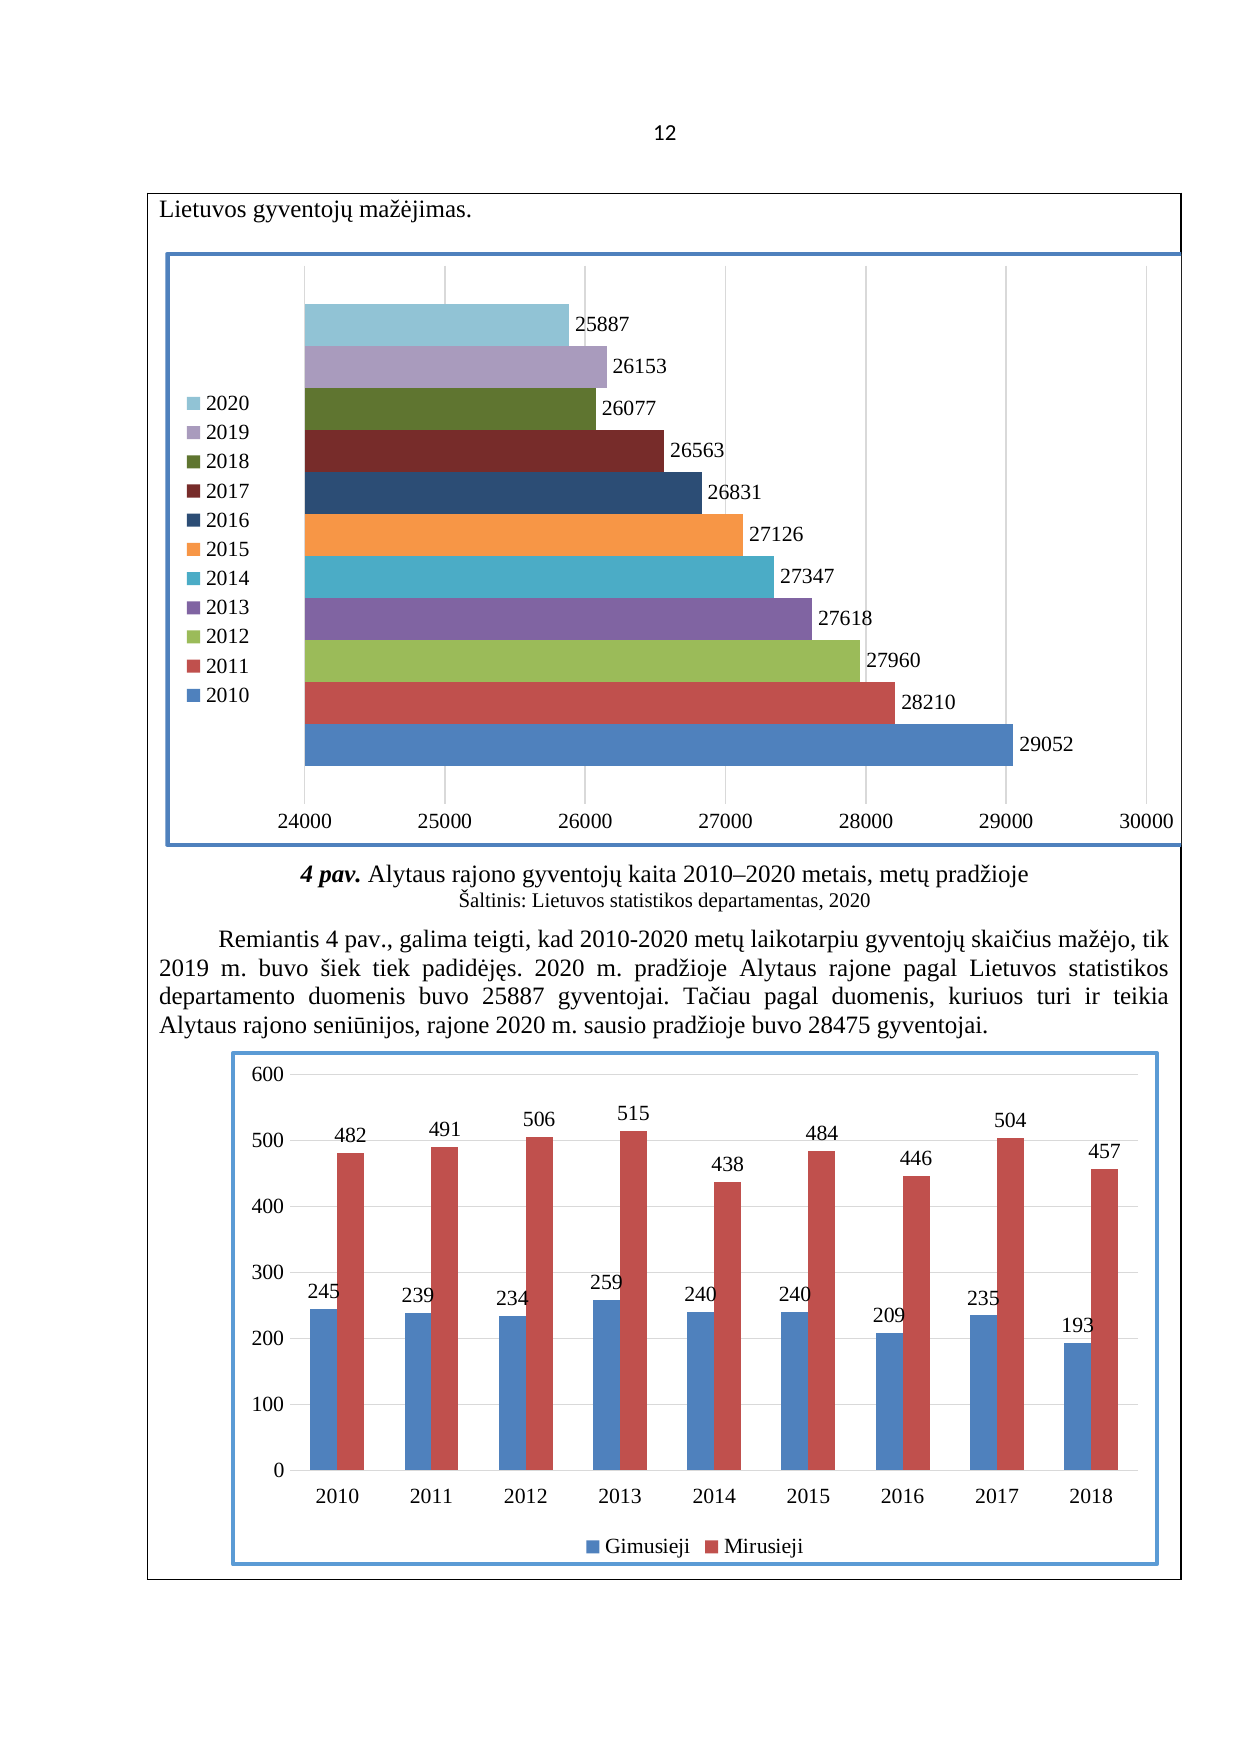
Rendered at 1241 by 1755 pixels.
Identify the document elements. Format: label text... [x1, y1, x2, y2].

table_cell Socialiniai veiksniai Demografinė padėtis Žmonių socialinė aplinka – tai jų gyvenimo ir darbo sąlygos, pajamų lygis, išsilavinimas ir bendruomenės, kurioms jie priklauso. Visa tai labai veikia sveikatą. Dideli socialinės aplinkos Europoje skirtumai yra viena iš nevienodos sveikatos būklės priežasčių. Labai skiriasi turtingų ir neturtingų, gerai ir menkai išsilavinusių gyventojų, fizinį darbą dirbančių asmenų ir specialistų gyvenimo trukmė bei sergamumas. Pagrindinės socialinės problemos – kvalifikuotos darbo jėgos emigracija ir jos trūkumas, darbingo amžiaus žmonių skaičiaus mažėjimas, didelė nedarbo lygio diferenciacija tarp skirtingų Lietuvos regionų. Problematinė sritis yra demografinė situacija, sąlygojama emigracijos ir visuomenės senėjimo. Pastaraisiais metais vis daugiau žmonių emigruoja į labiau išsivysčiusias šalis ir atsivėrusias darbo rinkas, siekdami užsitikrinti savo gerovę. Taip pat pastebimas reiškinys – „Protų nutekėjimas“. Kiekvienais metais matomas vis didesnis lietuvių, norinčių ar besiruošiančių studijuoti ir dirbti svetur, skaičius. Viena iš didžiausių ne tik Lietuvos, bet ir visos Europos problemų – žmonių emigracija. Neigiamas emigracijos padarinys – jaunų žmonių išvykimas iš šalies, visuomenės senėjimas, žymus Lietuvos gyventojų mažėjimas. 4 pav. Alytaus rajono gyventojų kaita 2010–2020 metais, metų pradžioje Šaltinis: Lietuvos statistikos departamentas, 2020 Remiantis 4 pav., galima teigti, kad 2010-2020 metų laikotarpiu gyventojų skaičius mažėjo, tik 2019 m. buvo šiek tiek padidėjęs. 2020 m. pradžioje Alytaus rajone pagal Lietuvos statistikos departamento duomenis buvo 25887 gyventojai. Tačiau pagal duomenis, kuriuos turi ir teikia Alytaus rajono seniūnijos, rajone 2020 m. sausio pradžioje buvo 28475 gyventojai. 5 pav. Gimusiųjų ir mirusiųjų kaita 2010–2018 metais Šaltinis: Lietuvos statistikos departamentas, 2020 Per visą analizuojamą laikotarpį išliko neigiama natūrali gyventojų kaita, kadangi mirusiųjų gyventojų skaičius viršijo gimusiųjų skaičių. Mirusiųjų skaičius 2018 m. lyginant su 2010 metais sumažėjo 25 asmenimis (žr. 5 pav.). Lyginant su praėjusiais metais mirusiųjų skaičius sumažėjo 47 asmenimis. Gimusių vaikų skaičius, lyginant 2017 m. ir 2018 m. taip pat sumažėjo 42 vaikais. Galima daryti išvadą, kad gyventojų skaičius didėja dėl į Alytaus rajoną grįžtančių arba persikrausčiusių gyventojų, o ne dėl padidėjusio gimstamumo ar sumažėjusio mirtingumo. Švietimas Švietimas – prioritetinė valstybės remiama sritis. Švietimo sistemos paslaugų apimtį ir įvairumą lemia ekonominių ir demografinių procesų kaita. Alytaus rajono savivaldybėje pastebimas vaikų mažėjimas, dėl šios priežasties mažėja ir švietimo įstaigų apkrovimas bei daugelis mokyklų dėl vaikų trūkumo, neišnaudoja savo potencialo ir tampa nuostolingos. Alytaus rajone veikia 6 gimnazijos (Krokialaukio Tomo Noraus-Naruševičiaus, Simno, Butrimonių, Daugų Vlado Mirono, Miroslavo, Pivašiūnų), 2 pagrindinio ugdymo ir daugiafunkciai skyriai ( Punios, Ūdrijos), 1 specialioji mokykla (Simno specialioji mokykla), 1 neformaliojo ugdymo įstaiga (Meno ir sporto mokykla), 5 ikimokyklinio ugdymo skyriai (Venciūnų, Miroslavo, Butrimonių, Daugų, Simno, Makniūnų). 6 pav. Mokinių skaičiaus kaita 2010–2018 metais, rugsėjo 1 d. Šaltinis: Alytaus rajono savivaldybės administracija, 2019 Kiekvienais metais rajono mokyklose mažėja mokinių. 2019 m. rugsėjo 1 d. bendrojo ugdymo mokyklose buvo 1396 mokiniai, 83 priešmokyklinio ugdymo ir 229 ikimokyklinio ugdymo vaikai o 2010 m. 2595 mokinių (žr. 6 pav.). Pastebimas sumažėjimas 1199 mokinių bendrojo ugdymo mokyklose. Įsteigus papildomas ikimokyklinio ugdymo grupes pagal ikimokyklinio ugdymo programą ugdomų vaikų skaičius nuo 2010 m. ugdomų 130 vaikų padidėjo iki 229 vaikų 2019 metais. 2019 m. Alytaus rajono gimnazijų abiturientų pasiekti rezultatai artimi respublikos vidurkiui. Geri anglų kalbos, geografijos, chemijos, istorijos dalykų brandos egzaminų rezultatai. Lietuvių kalbos rezultatai pagėrėjo Alytaus r. Daugų Vlado Mirono ir Alytaus r. Simno gimnazijose. Anglų kalbos 100 balų įvertinimą gavo Alytaus r. Simno gimnazijos abiturientas. Trys rajono geriausi abiturientai gavo savivaldybės skirtas po 290 Eur dydžio premijas už gerus mokymosi rezultatus. Prastesni buvo matematikos ir biologijos brandos egzaminų rezultatai. 2019 m. rajone vidurinį išsilavinimą įgijo 107 abiturientų. Iš jų 28 įstojo į universitetus ir 23 į kolegijas. Iš viso į aukštąsias mokyklas įstojo 48% abiturientų, 20 abiturientų arba 18,7% įstojo į profesines mokyklas. 2019 m. 36 abiturientai arba 33,6% nesiekė jokios profesijos įsigijimo. 2019 m. rajone pagrindinį išsilavinimą įgijo 123 dešimtokai. Užimtumas Darbo biržos nuo 2018 m. spalio 1 d. tapo viena įstaiga – Užimtumo tarnyba prie Lietuvos Respublikos socialinės apsaugos ir darbo ministerijos.Per 2018 metus darbdaviai registravo 228,4 tūkst. darbo pasiūlymų, tai yra 2,8 proc. daugiau negu per 2017 metus. Darbo rinkoje paklausiausiais išlieka pardavėjai, sunkiasvorių sunkvežimių ir krovinių transporto priemonių vairuotojai, virėjai, lengvųjų automobilių, taksi ir furgonų vairuotojai, reklamos ir rinkodaros specialistai, statybininkai. Labiausiai augo darbininkų izoliuotojų, baldų apmušėjų, mėsininkų, vandentiekininkų ir vamzdynų montuotojų paklausa. Į Užimtumo tarnybos klientų aptarnavimo skyrius per metus kreipėsi 253,7 tūkst. darbo neturinčių asmenų, tai nežymiai, 0,7 proc., daugiau negu 2017 metais. Užimtumas suteiktas beveik 305 tūkst. asmenų. Padėta įsidarbinti 168,7 tūkst., veiklą pagal verslo liudijimus pradėjo 90,6 tūkst., remiamas užimtumas per aktyvios darbo rinkos politikos priemones suteiktas 41 tūkst. asmenų, užimtumo didinimo programose dalyvavo 4,6 tūkst. [148, 194, 1180, 1579]
